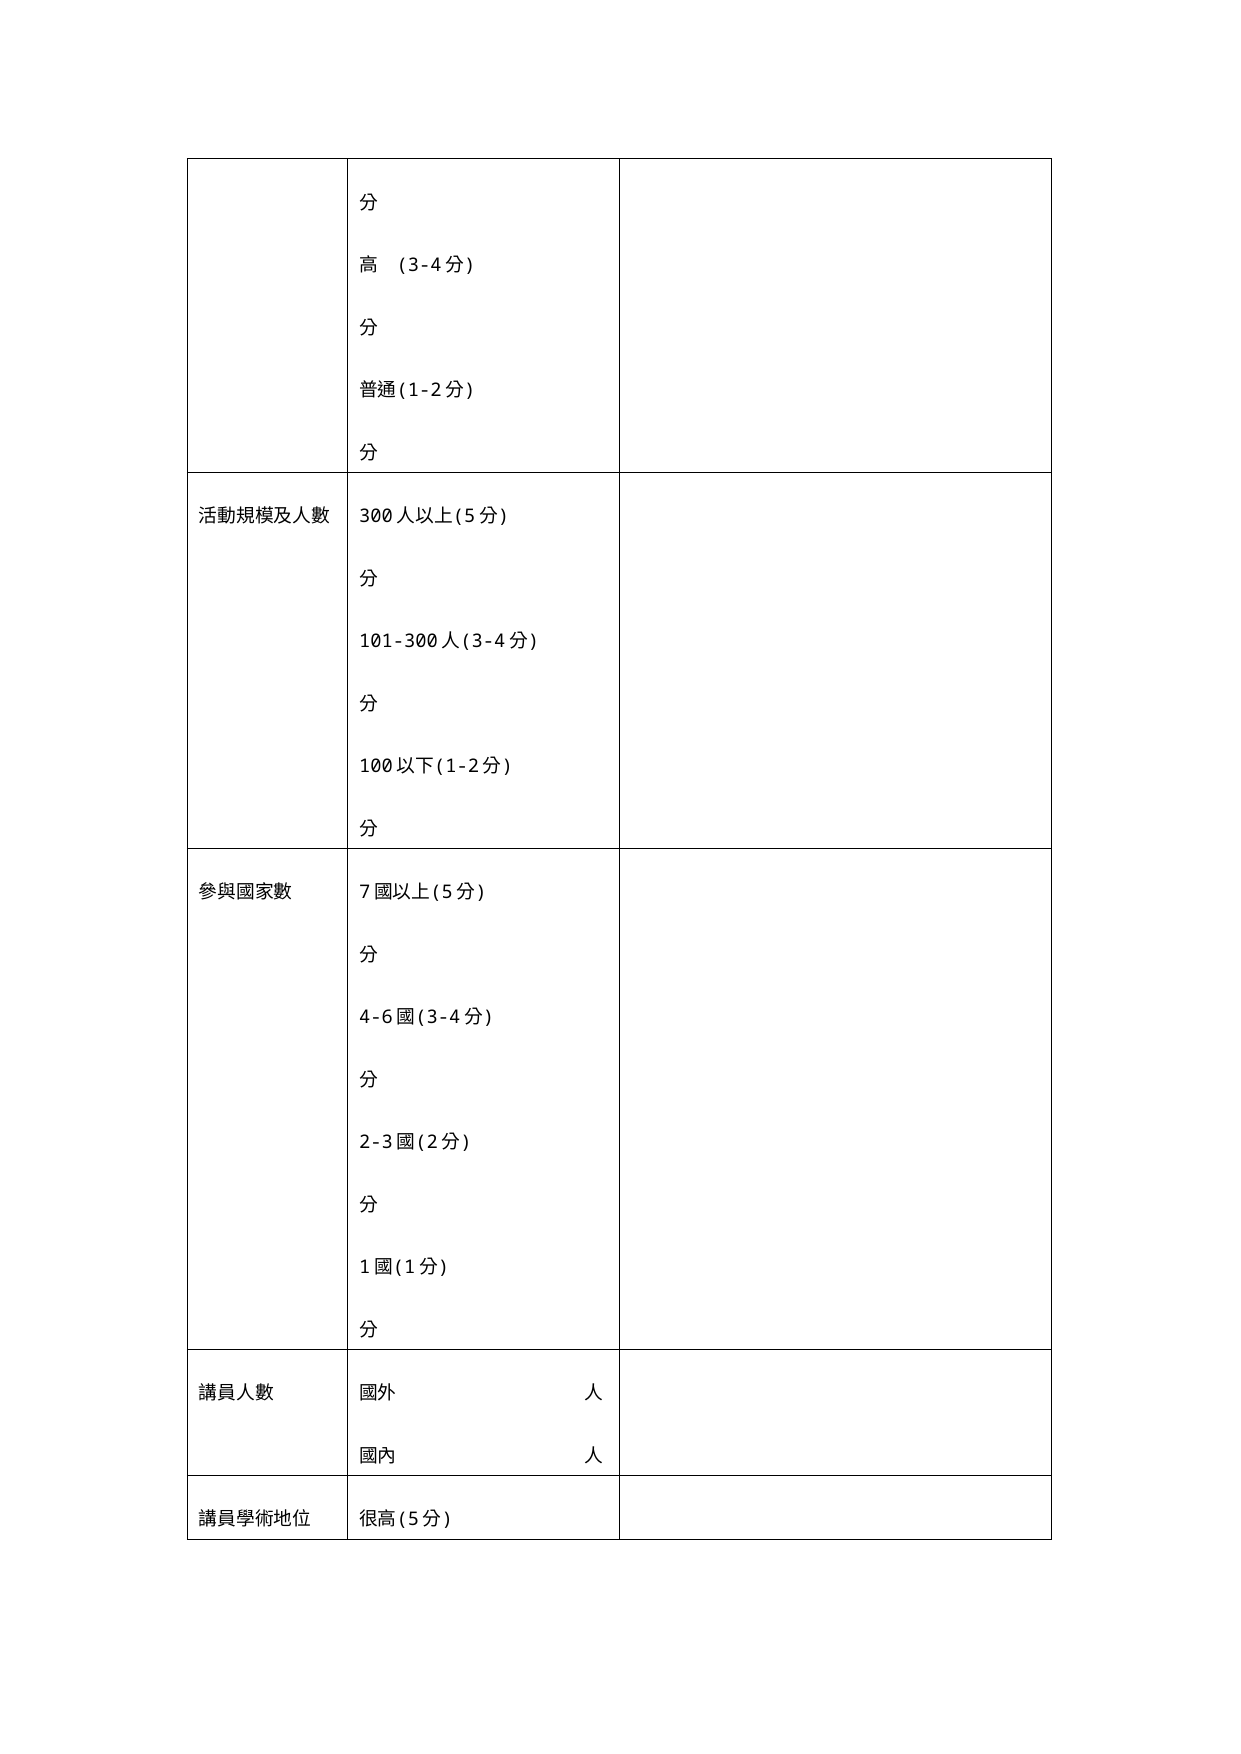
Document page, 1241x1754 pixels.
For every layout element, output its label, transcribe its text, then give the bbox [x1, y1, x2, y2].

table_cell [188, 159, 347, 472]
table_cell 300人以上(5分) 分 101-300人(3-4分) 分 100以下(1-2分) 分 [348, 473, 619, 848]
table_cell 很高(5分) [348, 1476, 619, 1538]
table_cell 國外 人 國內 人 [348, 1350, 619, 1475]
table_cell 講員人數 [188, 1350, 347, 1475]
table_cell [620, 1350, 1051, 1475]
table_cell 7國以上(5分) 分 4-6國(3-4分) 分 2-3國(2分) 分 1國(1分) 分 [348, 849, 619, 1349]
table_cell 活動規模及人數 [188, 473, 347, 848]
table_cell [620, 849, 1051, 1349]
table_cell 講員學術地位 [188, 1476, 347, 1538]
table_cell [620, 473, 1051, 848]
table_cell [620, 1476, 1051, 1538]
table_cell 參與國家數 [188, 849, 347, 1349]
table_cell 分 高 (3-4分) 分 普通(1-2分) 分 [348, 159, 619, 472]
table_cell [620, 159, 1051, 472]
